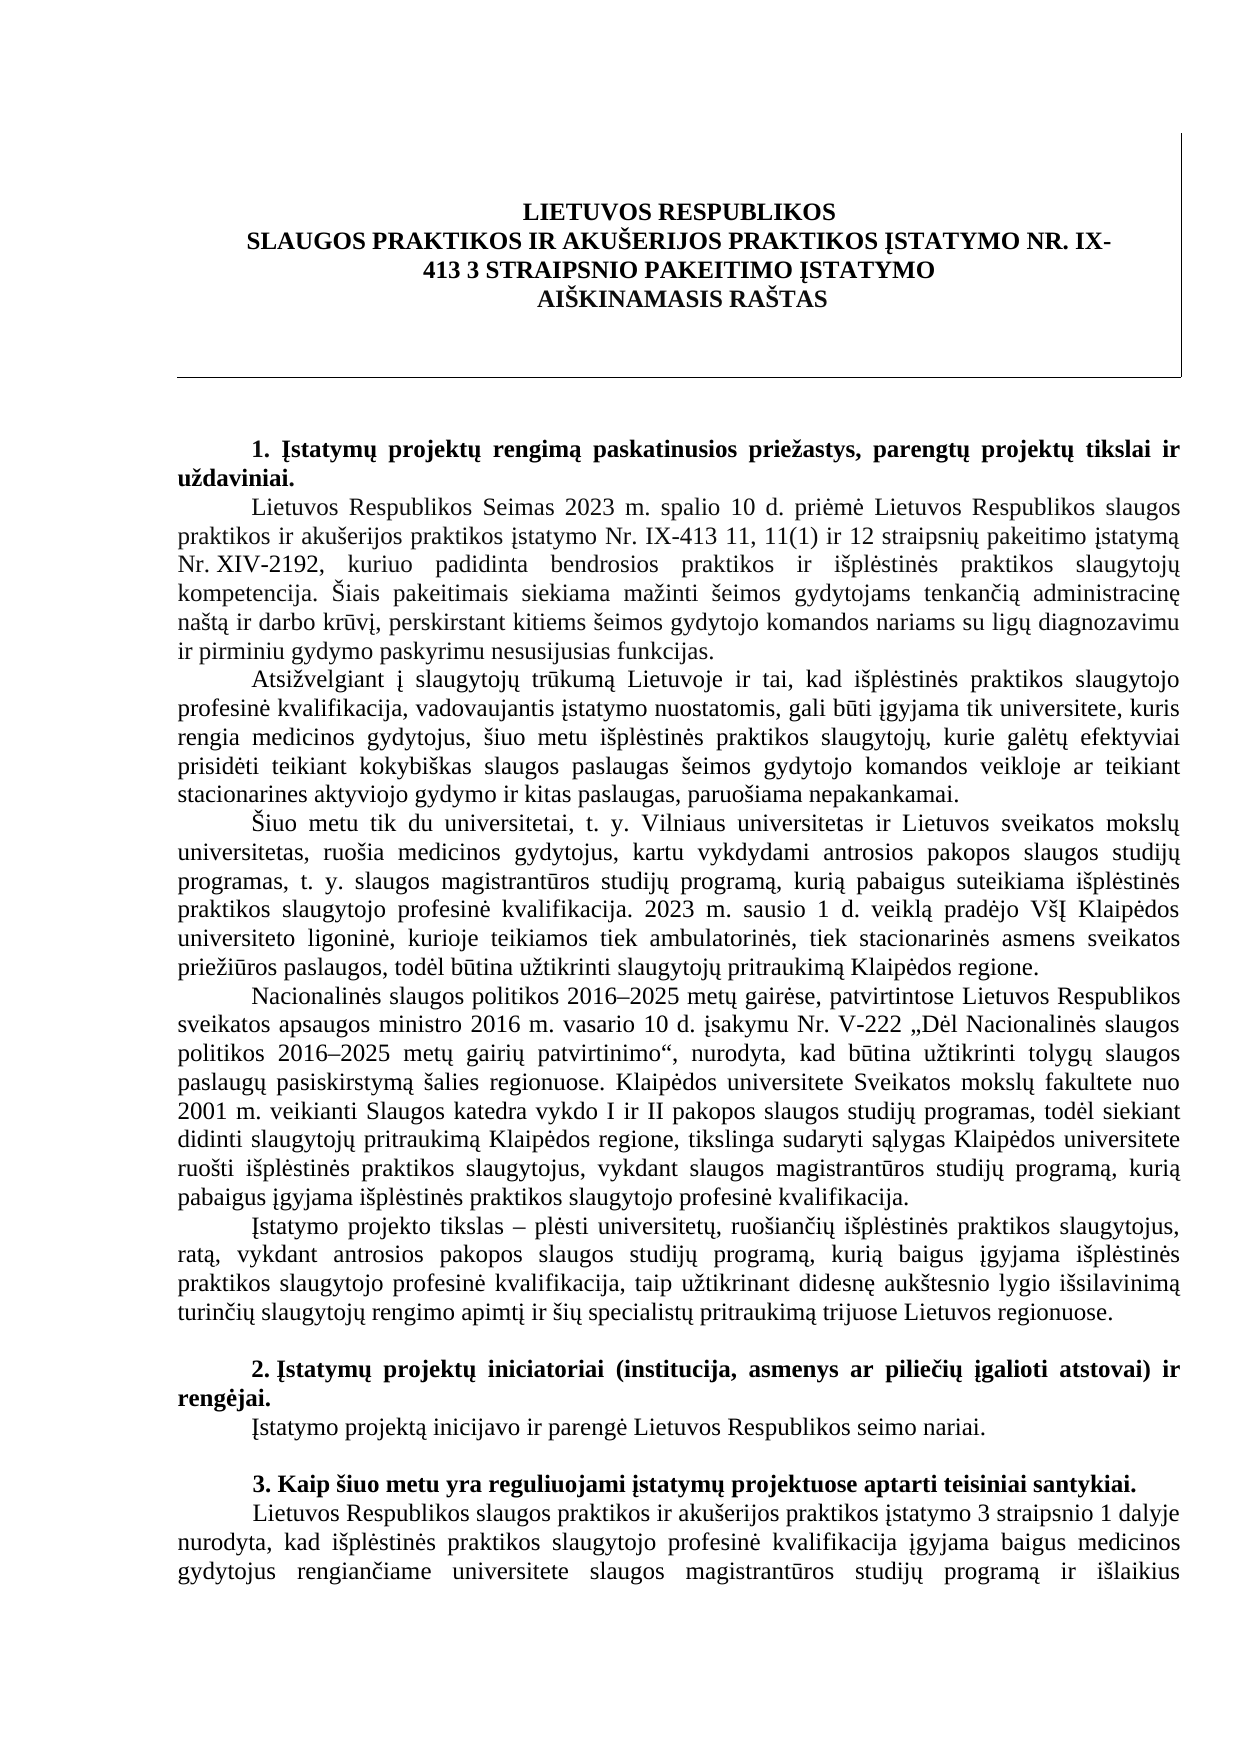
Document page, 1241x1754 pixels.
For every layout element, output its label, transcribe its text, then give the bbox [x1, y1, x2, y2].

text LIETUVOS RESPUBLIKOS SLAUGOS PRAKTIKOS IR AKUŠERIJOS PRAKTIKOS ĮSTATYMo Nr. IX-413 3 straipsniO pakeitimO ĮSTATYMO [177, 133, 1181, 284]
text Atsižvelgiant į slaugytojų trūkumą Lietuvoje ir tai, kad išplėstinės praktikos slaugytojo profesinė kvalifikacija, vadovaujantis įstatymo nuostatomis, gali būti įgyjama tik universitete, kuris rengia medicinos gydytojus, šiuo metu išplėstinės praktikos slaugytojų, kurie galėtų efektyviai prisidėti teikiant kokybiškas slaugos paslaugas šeimos gydytojo komandos veikloje ar teikiant stacionarines aktyviojo gydymo ir kitas paslaugas, paruošiama nepakankamai. [177, 664, 1181, 808]
text AIŠKINAMASIS RAŠTAS [177, 284, 1181, 377]
text Nacionalinės slaugos politikos 2016–2025 metų gairėse, patvirtintose Lietuvos Respublikos sveikatos apsaugos ministro 2016 m. vasario 10 d. įsakymu Nr. V-222 „Dėl Nacionalinės slaugos politikos 2016–2025 metų gairių patvirtinimo“, nurodyta, kad būtina užtikrinti tolygų slaugos paslaugų pasiskirstymą šalies regionuose. Klaipėdos universitete Sveikatos mokslų fakultete nuo 2001 m. veikianti Slaugos katedra vykdo I ir II pakopos slaugos studijų programas, todėl siekiant didinti slaugytojų pritraukimą Klaipėdos regione, tikslinga sudaryti sąlygas Klaipėdos universitete ruošti išplėstinės praktikos slaugytojus, vykdant slaugos magistrantūros studijų programą, kurią pabaigus įgyjama išplėstinės praktikos slaugytojo profesinė kvalifikacija. [177, 981, 1181, 1211]
text Įstatymo projektą inicijavo ir parengė Lietuvos Respublikos seimo nariai. [177, 1412, 1181, 1441]
text Lietuvos Respublikos Seimas 2023 m. spalio 10 d. priėmė Lietuvos Respublikos slaugos praktikos ir akušerijos praktikos įstatymo Nr. IX-413 11, 11(1) ir 12 straipsnių pakeitimo įstatymą Nr. XIV-2192, kuriuo padidinta bendrosios praktikos ir išplėstinės praktikos slaugytojų kompetencija. Šiais pakeitimais siekiama mažinti šeimos gydytojams tenkančią administracinę naštą ir darbo krūvį, perskirstant kitiems šeimos gydytojo komandos nariams su ligų diagnozavimu ir pirminiu gydymo paskyrimu nesusijusias funkcijas. [177, 492, 1181, 664]
text 2. Įstatymų projektų iniciatoriai (institucija, asmenys ar piliečių įgalioti atstovai) ir rengėjai. [177, 1354, 1181, 1412]
text 3. Kaip šiuo metu yra reguliuojami įstatymų projektuose aptarti teisiniai santykiai. [177, 1469, 1181, 1498]
text Įstatymo projekto tikslas – plėsti universitetų, ruošiančių išplėstinės praktikos slaugytojus, ratą, vykdant antrosios pakopos slaugos studijų programą, kurią baigus įgyjama išplėstinės praktikos slaugytojo profesinė kvalifikacija, taip užtikrinant didesnę aukštesnio lygio išsilavinimą turinčių slaugytojų rengimo apimtį ir šių specialistų pritraukimą trijuose Lietuvos regionuose. [177, 1211, 1181, 1326]
text Šiuo metu tik du universitetai, t. y. Vilniaus universitetas ir Lietuvos sveikatos mokslų universitetas, ruošia medicinos gydytojus, kartu vykdydami antrosios pakopos slaugos studijų programas, t. y. slaugos magistrantūros studijų programą, kurią pabaigus suteikiama išplėstinės praktikos slaugytojo profesinė kvalifikacija. 2023 m. sausio 1 d. veiklą pradėjo VšĮ Klaipėdos universiteto ligoninė, kurioje teikiamos tiek ambulatorinės, tiek stacionarinės asmens sveikatos priežiūros paslaugos, todėl būtina užtikrinti slaugytojų pritraukimą Klaipėdos regione. [177, 808, 1181, 981]
text Lietuvos Respublikos slaugos praktikos ir akušerijos praktikos įstatymo 3 straipsnio 1 dalyje nurodyta, kad išplėstinės praktikos slaugytojo profesinė kvalifikacija įgyjama baigus medicinos gydytojus rengiančiame universitete slaugos magistrantūros studijų programą ir išlaikius [177, 1498, 1181, 1584]
text 1. Įstatymų projektų rengimą paskatinusios priežastys, parengtų projektų tikslai ir uždaviniai. [177, 434, 1181, 492]
